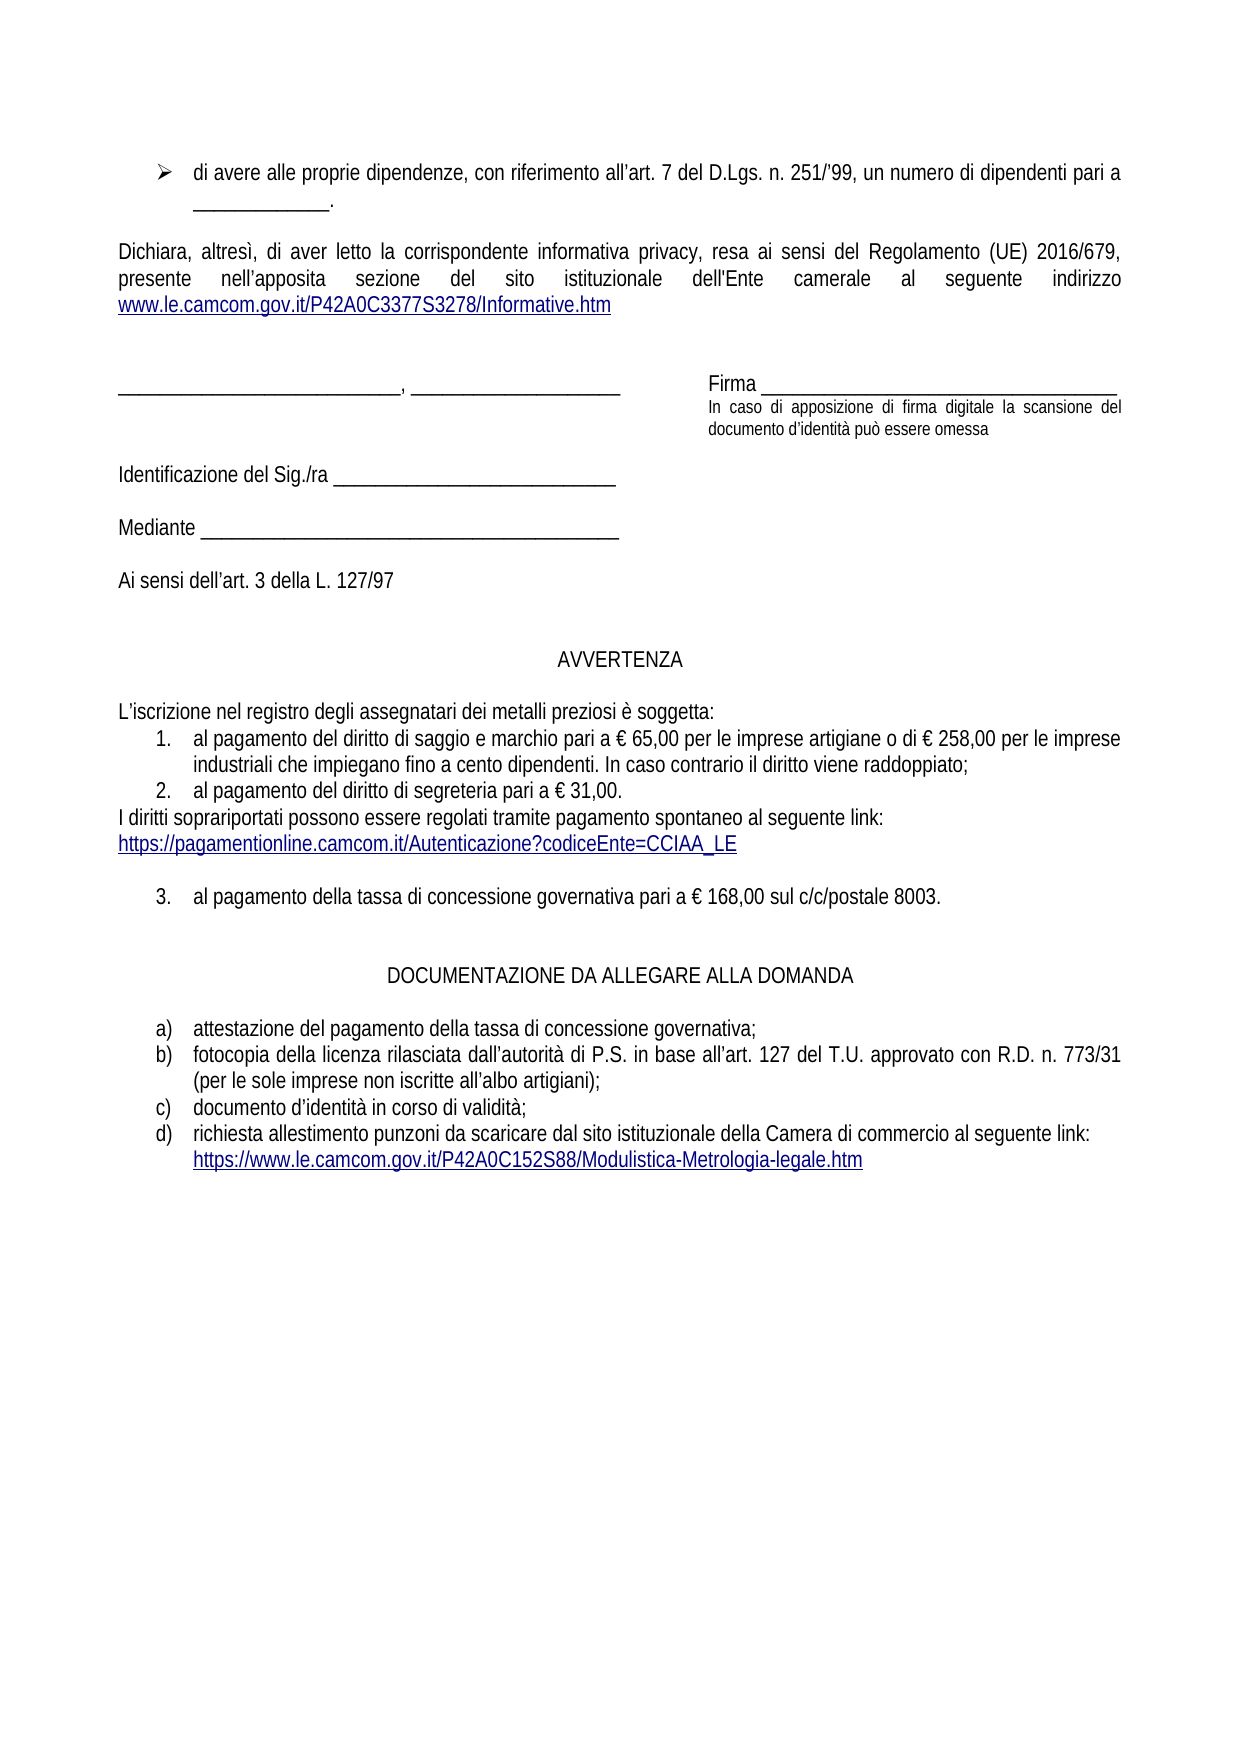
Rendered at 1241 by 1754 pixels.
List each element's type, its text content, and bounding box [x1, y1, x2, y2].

text Ai sensi dell’art. 3 della L. 127/97 [118, 567, 1122, 593]
text Identificazione del Sig./ra ___________________________ [118, 461, 1122, 487]
text Dichiara, altresì, di aver letto la corrispondente informativa privacy, resa ai sensi del Regolamento (UE) 2016/679, presente nell’apposita sezione del sito istituzionale dell'Ente camerale al seguente indirizzo www.le.camcom.gov.it/P42A0C3377S3278/Informative.htm [118, 238, 1122, 317]
text ___________________________, ____________________ Firma __________________________________ [118, 370, 1122, 396]
text In caso di apposizione di firma digitale la scansione del documento d’identità può essere omessa [708, 396, 1122, 439]
text https://www.le.camcom.gov.it/P42A0C152S88/Modulistica-Metrologia-legale.htm [193, 1146, 1122, 1173]
text I diritti soprariportati possono essere regolati tramite pagamento spontaneo al seguente link: [118, 804, 1122, 830]
text Mediante ________________________________________ [118, 514, 1122, 540]
list fotocopia della licenza rilasciata dall’autorità di P.S. in base all’art. 127 del T.U. approvato con R.D. n. 773/31 (per le sole imprese non iscritte all’albo artigiani); [156, 1041, 1122, 1094]
list al pagamento della tassa di concessione governativa pari a € 168,00 sul c/c/postale 8003. [156, 883, 1122, 909]
text DOCUMENTAZIONE DA ALLEGARE ALLA DOMANDA [118, 962, 1122, 988]
text https://pagamentionline.camcom.it/Autenticazione?codiceEnte=CCIAA_LE [118, 830, 1122, 856]
text AVVERTENZA [118, 646, 1122, 672]
list al pagamento del diritto di saggio e marchio pari a € 65,00 per le imprese artigiane o di € 258,00 per le imprese industriali che impiegano fino a cento dipendenti. In caso contrario il diritto viene raddoppiato; [156, 725, 1122, 777]
list al pagamento del diritto di segreteria pari a € 31,00. [156, 777, 1122, 804]
list richiesta allestimento punzoni da scaricare dal sito istituzionale della Camera di commercio al seguente link: [156, 1120, 1122, 1146]
list documento d’identità in corso di validità; [156, 1094, 1122, 1120]
list di avere alle proprie dipendenze, con riferimento all’art. 7 del D.Lgs. n. 251/’99, un numero di dipendenti pari a _____________. [156, 159, 1122, 212]
text L’iscrizione nel registro degli assegnatari dei metalli preziosi è soggetta: [118, 698, 1122, 725]
list attestazione del pagamento della tassa di concessione governativa; [156, 1014, 1122, 1041]
